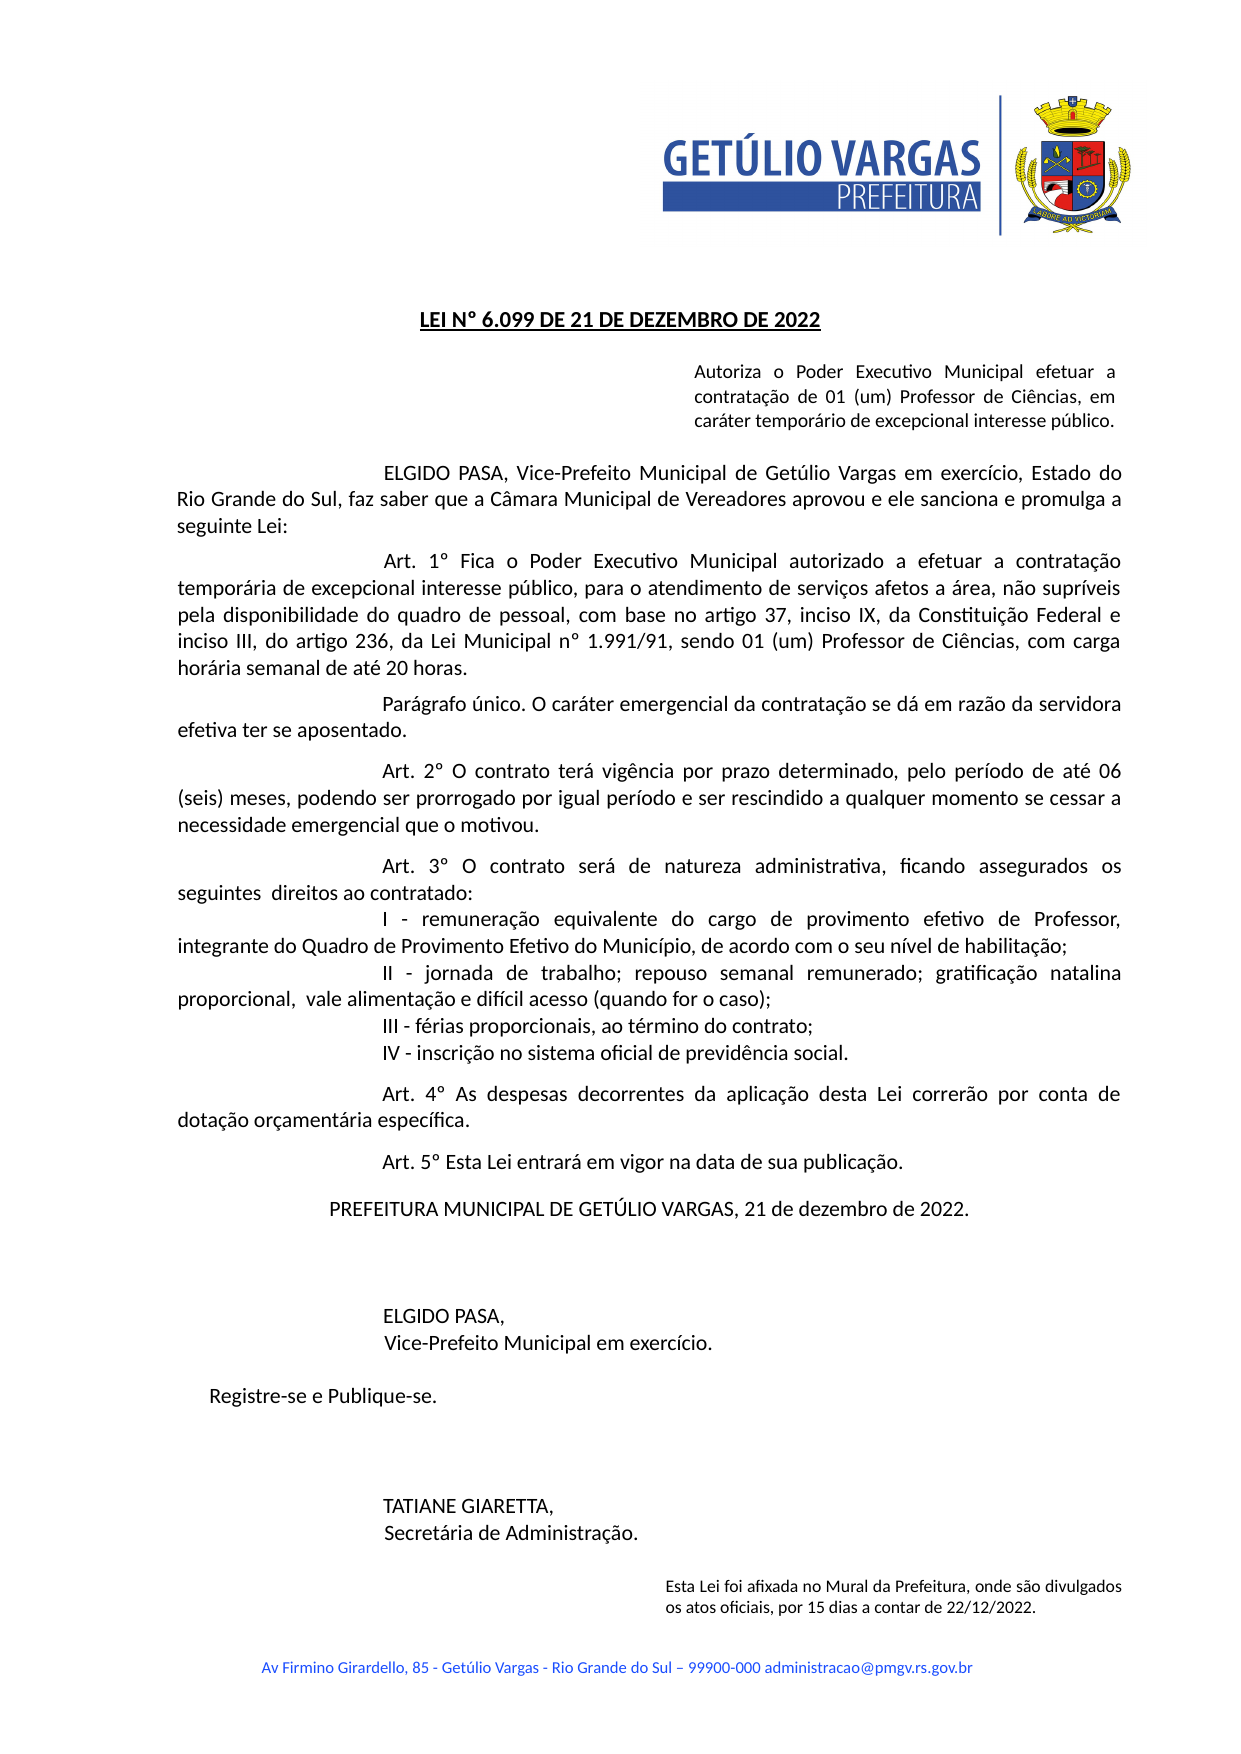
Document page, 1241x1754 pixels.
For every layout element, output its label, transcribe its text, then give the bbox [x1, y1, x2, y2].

text TATIANE GIARETTA, [0, 1493, 1123, 1519]
text Art. 1º Fica o Poder Executivo Municipal autorizado a efetuar a contratação temporária de excepcional interesse público, para o atendimento de serviços afetos a área, não supríveis pela disponibilidade do quadro de pessoal, com base no artigo 37, inciso IX, da Constituição Federal e inciso III, do artigo 236, da Lei Municipal nº 1.991/91, sendo 01 (um) Professor de Ciências, com carga horária semanal de até 20 horas. [177, 548, 1122, 681]
text Art. 4º As despesas decorrentes da aplicação desta Lei correrão por conta de dotação orçamentária específica. [177, 1080, 1122, 1133]
text Parágrafo único. O caráter emergencial da contratação se dá em razão da servidora efetiva ter se aposentado. [177, 690, 1122, 743]
text Secretária de Administração. [0, 1519, 1123, 1546]
text Esta Lei foi afixada no Mural da Prefeitura, onde são divulgados os atos oficiais, por 15 dias a contar de 22/12/2022. [665, 1575, 1123, 1618]
text Registre-se e Publique-se. [0, 1382, 1122, 1409]
text ELGIDO PASA, [1, 1302, 1123, 1329]
text ELGIDO PASA, Vice-Prefeito Municipal de Getúlio Vargas em exercício, Estado do Rio Grande do Sul, faz saber que a Câmara Municipal de Vereadores aprovou e ele sanciona e promulga a seguinte Lei: [177, 459, 1123, 539]
text Art. 2º O contrato terá vigência por prazo determinado, pelo período de até 06 (seis) meses, podendo ser prorrogado por igual período e ser rescindido a qualquer momento se cessar a necessidade emergencial que o motivou. [177, 758, 1122, 838]
text Art. 3º O contrato será de natureza administrativa, ficando assegurados os seguintes direitos ao contratado: [177, 852, 1122, 905]
text Art. 5º Esta Lei entrará em vigor na data de sua publicação. [177, 1148, 1122, 1175]
text II - jornada de trabalho; repouso semanal remunerado; gratificação natalina proporcional, vale alimentação e difícil acesso (quando for o caso); [177, 959, 1122, 1012]
text Autoriza o Poder Executivo Municipal efetuar a contratação de 01 (um) Professor de Ciências, em caráter temporário de excepcional interesse público. [694, 360, 1116, 432]
text I - remuneração equivalente do cargo de provimento efetivo de Professor, integrante do Quadro de Provimento Efetivo do Município, de acordo com o seu nível de habilitação; [177, 905, 1122, 959]
text IV - inscrição no sistema oficial de previdência social. [177, 1039, 1122, 1065]
text III - férias proporcionais, ao término do contrato; [177, 1012, 1122, 1039]
text Vice-Prefeito Municipal em exercício. [3, 1329, 1123, 1355]
text PREFEITURA MUNICIPAL DE GETÚLIO VARGAS, 21 de dezembro de 2022. [177, 1175, 1122, 1222]
text LEI Nº 6.099 DE 21 DE DEZEMBRO DE 2022 [0, 305, 1240, 333]
